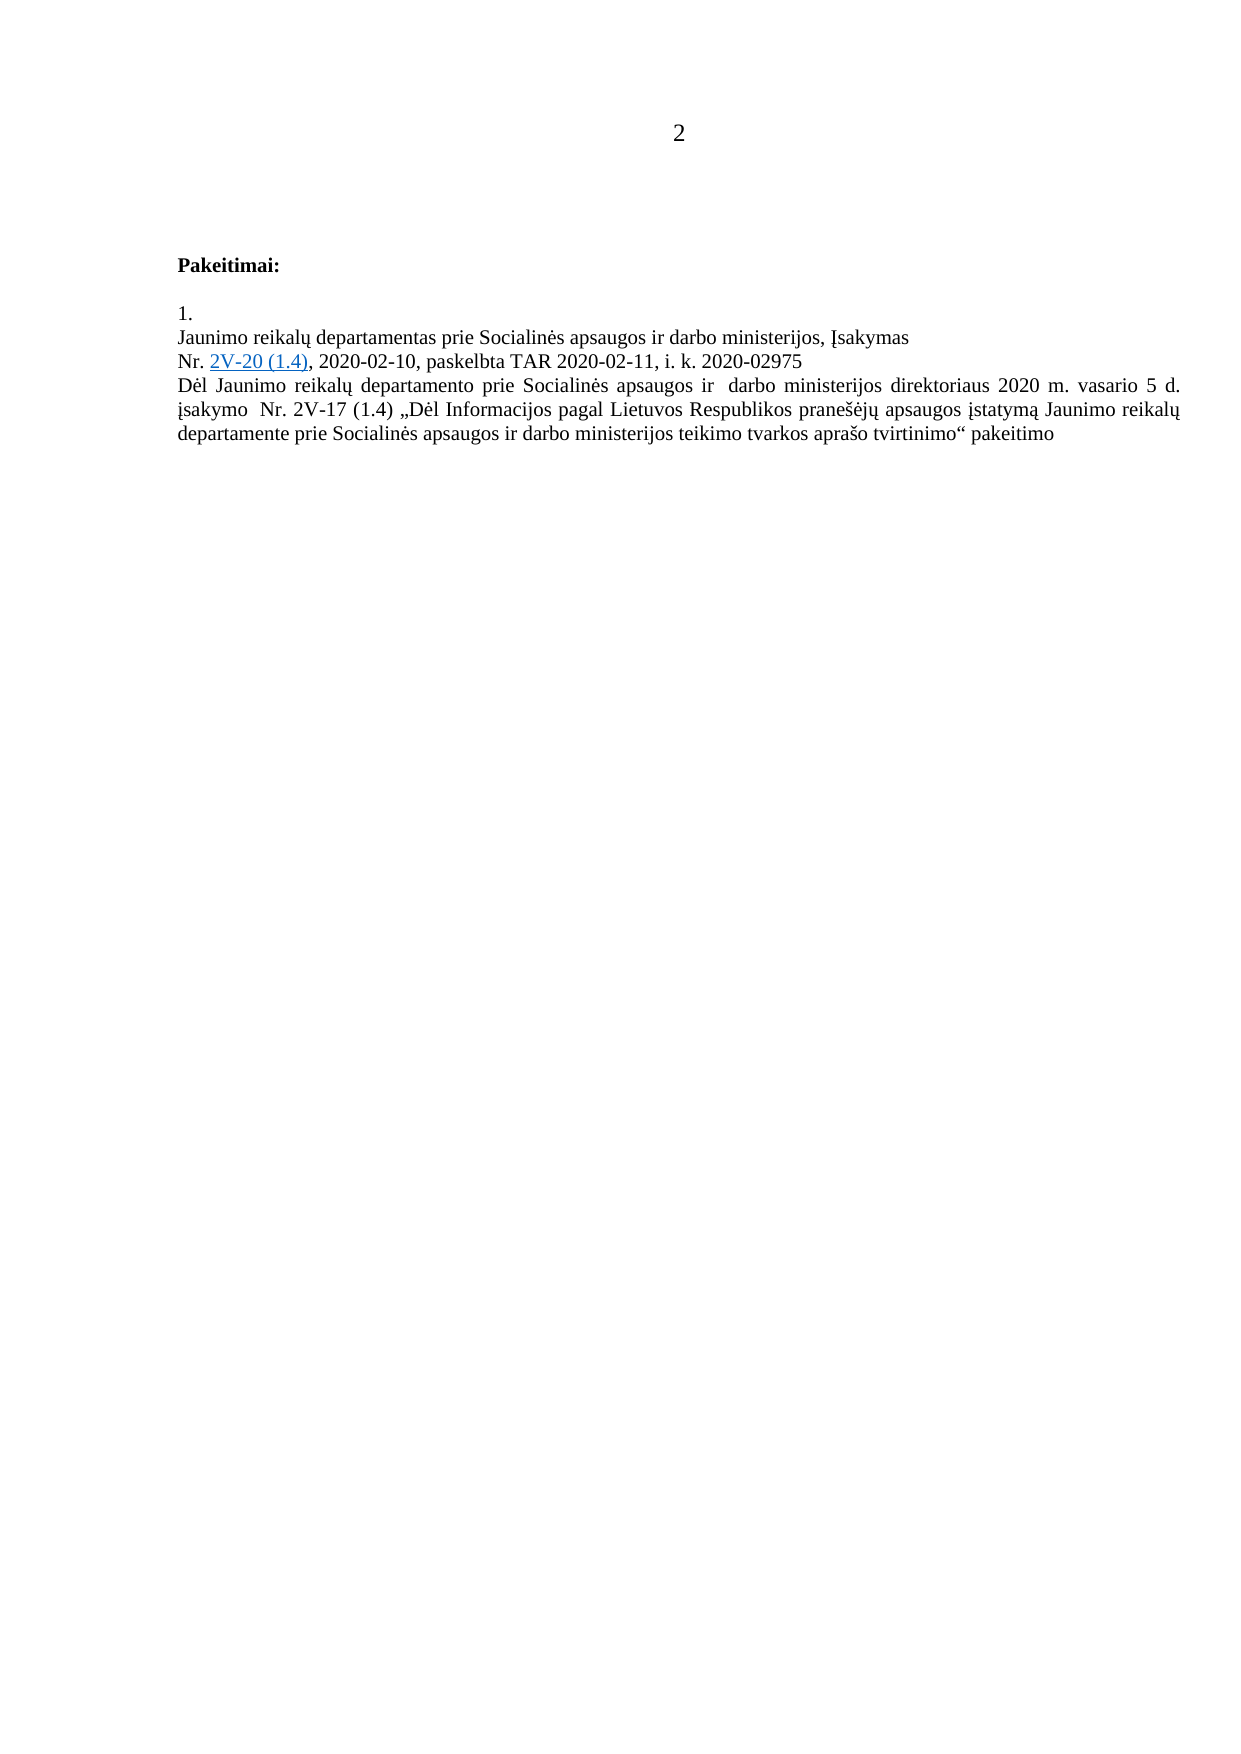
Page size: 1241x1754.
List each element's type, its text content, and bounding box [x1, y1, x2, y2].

text Dėl Jaunimo reikalų departamento prie Socialinės apsaugos ir darbo ministerijos direktoriaus 2020 m. vasario 5 d. įsakymo Nr. 2V-17 (1.4) „Dėl Informacijos pagal Lietuvos Respublikos pranešėjų apsaugos įstatymą Jaunimo reikalų departamente prie Socialinės apsaugos ir darbo ministerijos teikimo tvarkos aprašo tvirtinimo“ pakeitimo [177, 373, 1181, 445]
text 1. [177, 301, 1181, 325]
text Nr. 2V-20 (1.4), 2020-02-10, paskelbta TAR 2020-02-11, i. k. 2020-02975 [177, 349, 1181, 373]
text Jaunimo reikalų departamentas prie Socialinės apsaugos ir darbo ministerijos, Įsakymas [177, 325, 1181, 349]
text Pakeitimai: [177, 252, 1181, 277]
